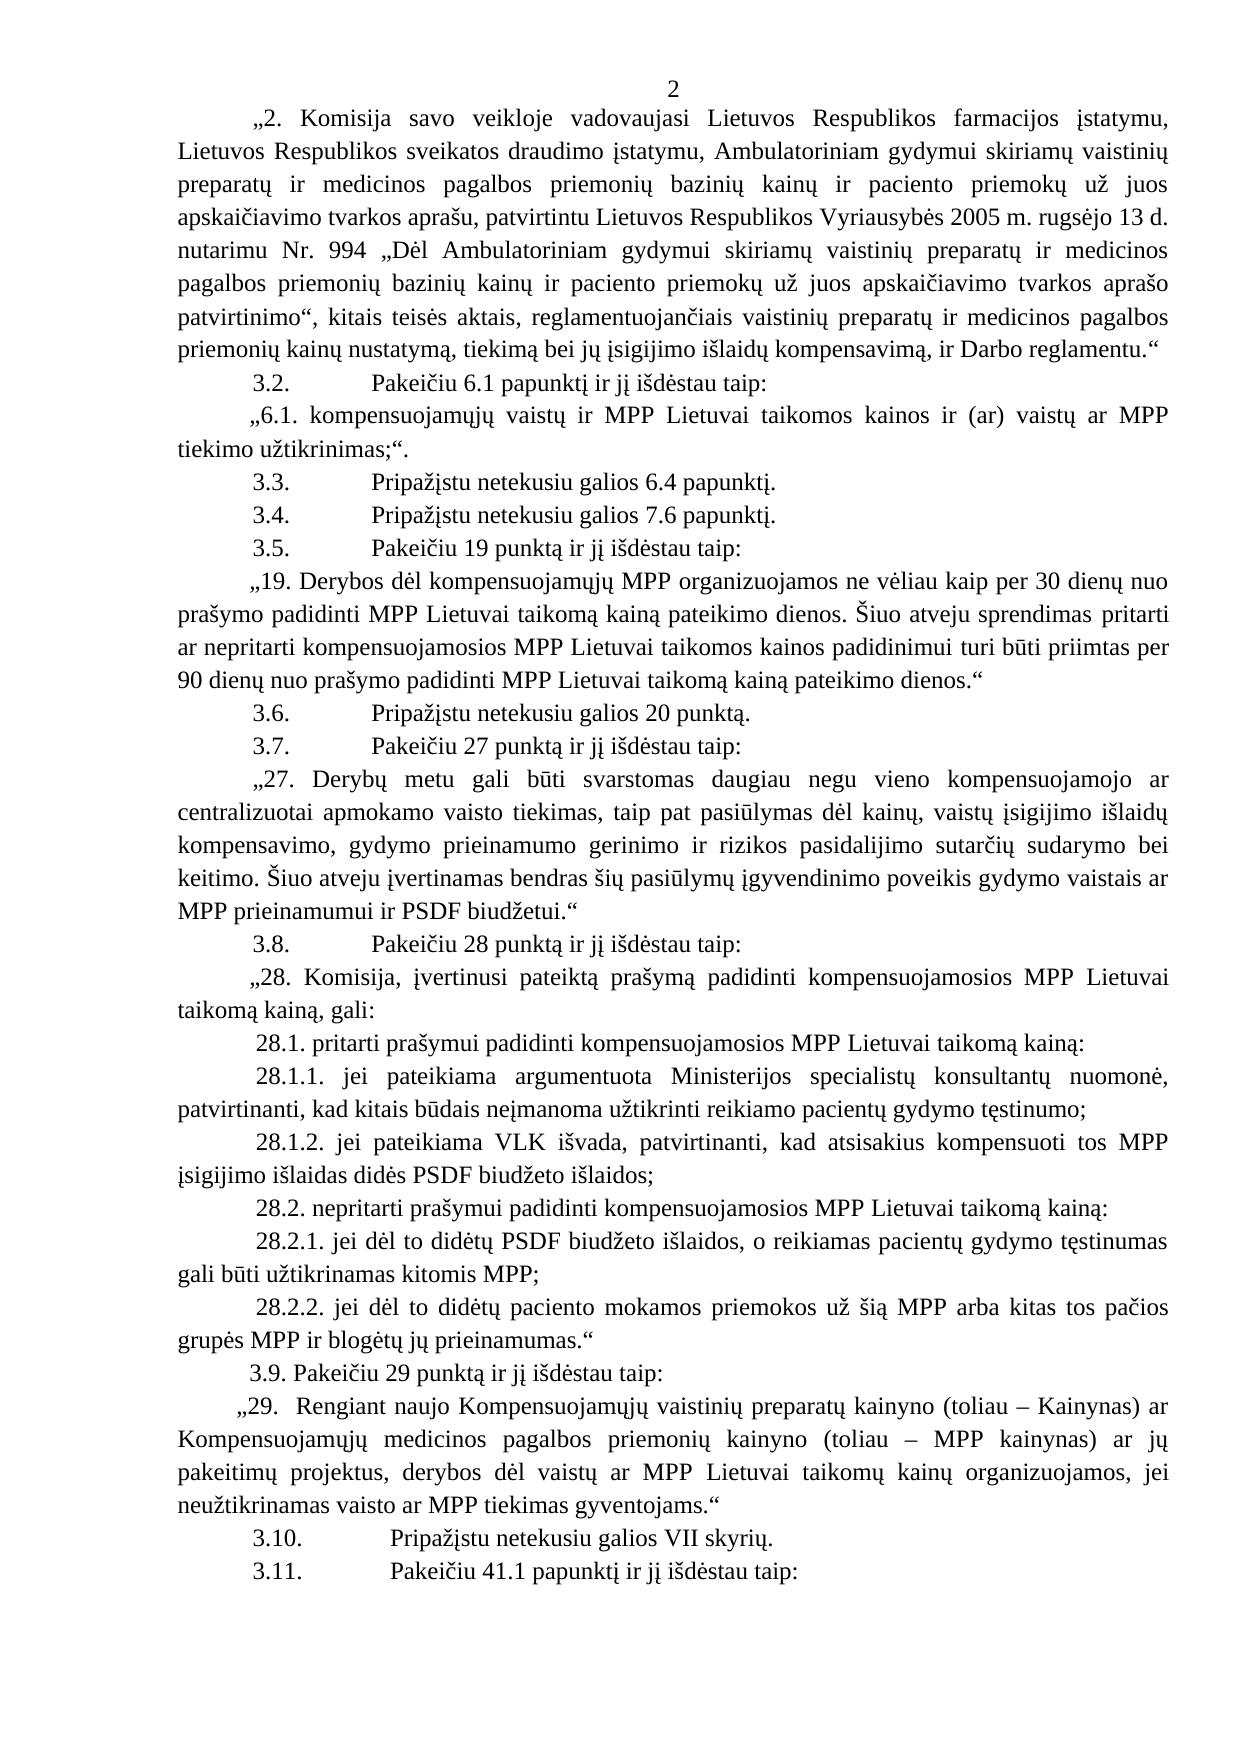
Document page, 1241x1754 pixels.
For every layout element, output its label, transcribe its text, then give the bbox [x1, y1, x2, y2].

text 28.2.2. jei dėl to didėtų paciento mokamos priemokos už šią MPP arba kitas tos pačios grupės MPP ir blogėtų jų prieinamumas.“ [177, 1292, 1169, 1354]
text 3.11. Pakeičiu 41.1 papunktį ir jį išdėstau taip: [252, 1556, 1169, 1585]
text „29. Rengiant naujo Kompensuojamųjų vaistinių preparatų kainyno (toliau – Kainynas) ar Kompensuojamųjų medicinos pagalbos priemonių kainyno (toliau – MPP kainynas) ar jų pakeitimų projektus, derybos dėl vaistų ar MPP Lietuvai taikomų kainų organizuojamos, jei neužtikrinamas vaisto ar MPP tiekimas gyventojams.“ [177, 1391, 1169, 1519]
text 28.1. pritarti prašymui padidinti kompensuojamosios MPP Lietuvai taikomą kainą: [177, 1028, 1169, 1057]
text 3.10. Pripažįstu netekusiu galios VII skyrių. [252, 1523, 1169, 1552]
text 3.8. Pakeičiu 28 punktą ir jį išdėstau taip: [252, 929, 1169, 958]
text 3.3. Pripažįstu netekusiu galios 6.4 papunktį. [252, 467, 1169, 495]
text 28.2.1. jei dėl to didėtų PSDF biudžeto išlaidos, o reikiamas pacientų gydymo tęstinumas gali būti užtikrinamas kitomis MPP; [177, 1226, 1169, 1288]
text 28.1.2. jei pateikiama VLK išvada, patvirtinanti, kad atsisakius kompensuoti tos MPP įsigijimo išlaidas didės PSDF biudžeto išlaidos; [177, 1127, 1169, 1189]
text 3.6. Pripažįstu netekusiu galios 20 punktą. [252, 698, 1169, 727]
text 28.2. nepritarti prašymui padidinti kompensuojamosios MPP Lietuvai taikomą kainą: [177, 1193, 1169, 1222]
text 3.9. Pakeičiu 29 punktą ir jį išdėstau taip: [177, 1358, 1169, 1387]
text „2. Komisija savo veikloje vadovaujasi Lietuvos Respublikos farmacijos įstatymu, Lietuvos Respublikos sveikatos draudimo įstatymu, Ambulatoriniam gydymui skiriamų vaistinių preparatų ir medicinos pagalbos priemonių bazinių kainų ir paciento priemokų už juos apskaičiavimo tvarkos aprašu, patvirtintu Lietuvos Respublikos Vyriausybės 2005 m. rugsėjo 13 d. nutarimu Nr. 994 „Dėl Ambulatoriniam gydymui skiriamų vaistinių preparatų ir medicinos pagalbos priemonių bazinių kainų ir paciento priemokų už juos apskaičiavimo tvarkos aprašo patvirtinimo“, kitais teisės aktais, reglamentuojančiais vaistinių preparatų ir medicinos pagalbos priemonių kainų nustatymą, tiekimą bei jų įsigijimo išlaidų kompensavimą, ir Darbo reglamentu.“ [177, 103, 1169, 363]
text 3.5. Pakeičiu 19 punktą ir jį išdėstau taip: [252, 533, 1169, 561]
text 28.1.1. jei pateikiama argumentuota Ministerijos specialistų konsultantų nuomonė, patvirtinanti, kad kitais būdais neįmanoma užtikrinti reikiamo pacientų gydymo tęstinumo; [177, 1061, 1169, 1123]
text 3.4. Pripažįstu netekusiu galios 7.6 papunktį. [252, 500, 1169, 528]
text „19. Derybos dėl kompensuojamųjų MPP organizuojamos ne vėliau kaip per 30 dienų nuo prašymo padidinti MPP Lietuvai taikomą kainą pateikimo dienos. Šiuo atveju sprendimas pritarti ar nepritarti kompensuojamosios MPP Lietuvai taikomos kainos padidinimui turi būti priimtas per 90 dienų nuo prašymo padidinti MPP Lietuvai taikomą kainą pateikimo dienos.“ [177, 566, 1169, 693]
text „27. Derybų metu gali būti svarstomas daugiau negu vieno kompensuojamojo ar centralizuotai apmokamo vaisto tiekimas, taip pat pasiūlymas dėl kainų, vaistų įsigijimo išlaidų kompensavimo, gydymo prieinamumo gerinimo ir rizikos pasidalijimo sutarčių sudarymo bei keitimo. Šiuo atveju įvertinamas bendras šių pasiūlymų įgyvendinimo poveikis gydymo vaistais ar MPP prieinamumui ir PSDF biudžetui.“ [177, 764, 1169, 925]
text 3.2. Pakeičiu 6.1 papunktį ir jį išdėstau taip: [252, 368, 1169, 396]
text „6.1. kompensuojamųjų vaistų ir MPP Lietuvai taikomos kainos ir (ar) vaistų ar MPP tiekimo užtikrinimas;“. [177, 401, 1169, 462]
text „28. Komisija, įvertinusi pateiktą prašymą padidinti kompensuojamosios MPP Lietuvai taikomą kainą, gali: [177, 962, 1169, 1024]
text 3.7. Pakeičiu 27 punktą ir jį išdėstau taip: [252, 731, 1169, 759]
